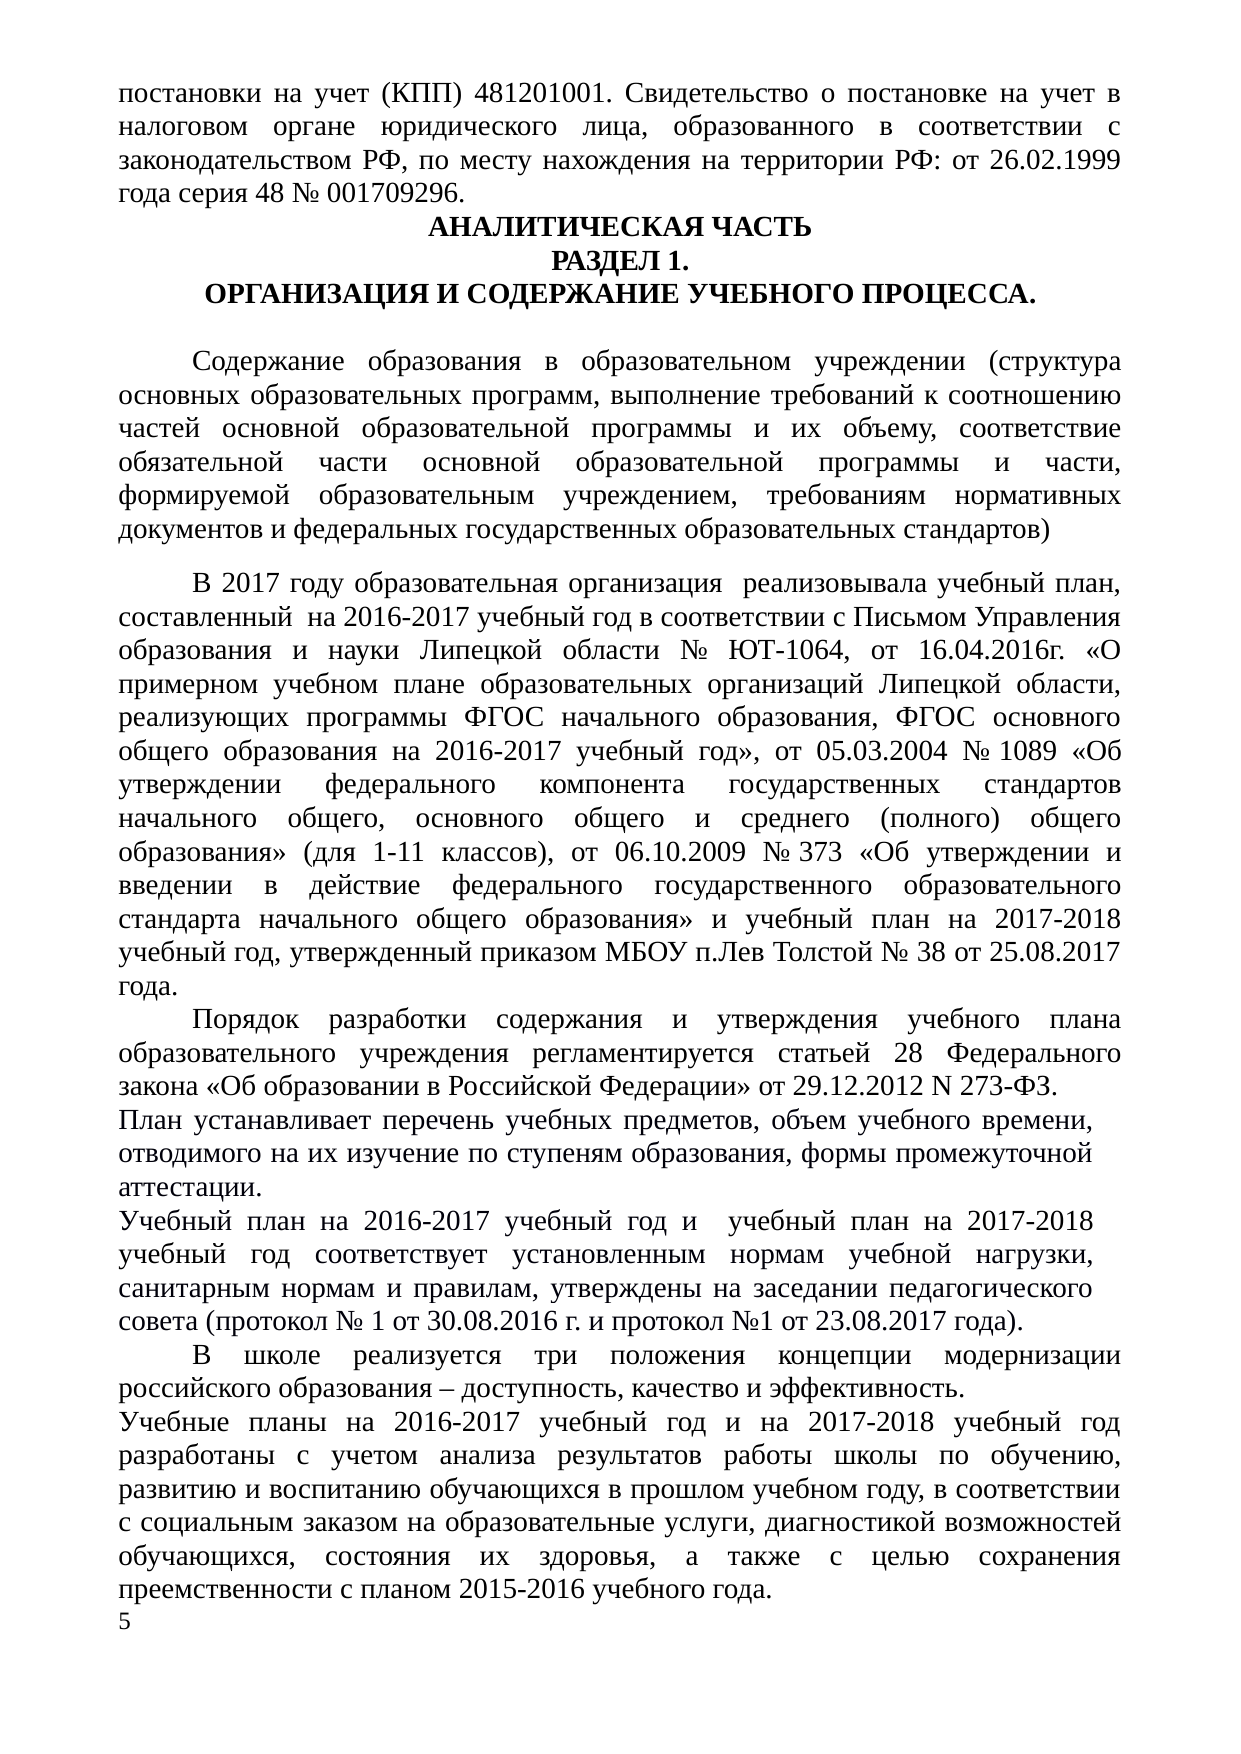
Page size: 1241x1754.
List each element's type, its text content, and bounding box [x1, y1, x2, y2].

text РАЗДЕЛ 1. [118, 243, 1122, 276]
text План устанавливает перечень учебных предметов, объем учебного времени, отводимого на их изучение по ступеням образования, формы промежуточной аттестации. [118, 1102, 1094, 1203]
text В школе реализуется три положения концепции модернизации российского образования – доступность, качество и эффективность. [118, 1337, 1122, 1404]
text Порядок разработки содержания и утверждения учебного плана образовательного учреждения регламентируется статьей 28 Федерального закона «Об образовании в Российской Федерации» от 29.12.2012 N 273-ФЗ. [118, 1001, 1122, 1102]
text постановки на учет (КПП) 481201001. Свидетельство о постановке на учет в налоговом органе юридического лица, образованного в соответствии с законодательством РФ, по месту нахождения на территории РФ: от 26.02.1999 года серия 48 № 001709296. [118, 75, 1122, 209]
text АНАЛИТИЧЕСКАЯ ЧАСТЬ [118, 209, 1122, 243]
text В 2017 году образовательная организация реализовывала учебный план, составленный на 2016-2017 учебный год в соответствии с Письмом Управления образования и науки Липецкой области № ЮТ-1064, от 16.04.2016г. «О примерном учебном плане образовательных организаций Липецкой области, реализующих программы ФГОС начального образования, ФГОС основного общего образования на 2016-2017 учебный год», от 05.03.2004 № 1089 «Об утверждении федерального компонента государственных стандартов начального общего, основного общего и среднего (полного) общего образования» (для 1-11 классов), от 06.10.2009 № 373 «Об утверждении и введении в действие федерального государственного образовательного стандарта начального общего образования» и учебный план на 2017-2018 учебный год, утвержденный приказом МБОУ п.Лев Толстой № 38 от 25.08.2017 года. [118, 565, 1122, 1001]
text ОРГАНИЗАЦИЯ И СОДЕРЖАНИЕ УЧЕБНОГО ПРОЦЕССА. [118, 276, 1122, 310]
text Учебные планы на 2016-2017 учебный год и на 2017-2018 учебный год разработаны с учетом анализа результатов работы школы по обучению, развитию и воспитанию обучающихся в прошлом учебном году, в соответствии с социальным заказом на образовательные услуги, диагностикой возможностей обучающихся, состояния их здоровья, а также с целью сохранения преемственности с планом 2015-2016 учебного года. [118, 1404, 1122, 1605]
text Содержание образования в образовательном учреждении (структура основных образовательных программ, выполнение требований к соотношению частей основной образовательной программы и их объему, соответствие обязательной части основной образовательной программы и части, формируемой образовательным учреждением, требованиям нормативных документов и федеральных государственных образовательных стандартов) [118, 343, 1122, 544]
text Учебный план на 2016-2017 учебный год и учебный план на 2017-2018 учебный год соответствует установленным нормам учебной нагрузки, санитарным нормам и правилам, утверждены на заседании педагогического совета (протокол № 1 от 30.08.2016 г. и протокол №1 от 23.08.2017 года). [118, 1203, 1094, 1337]
